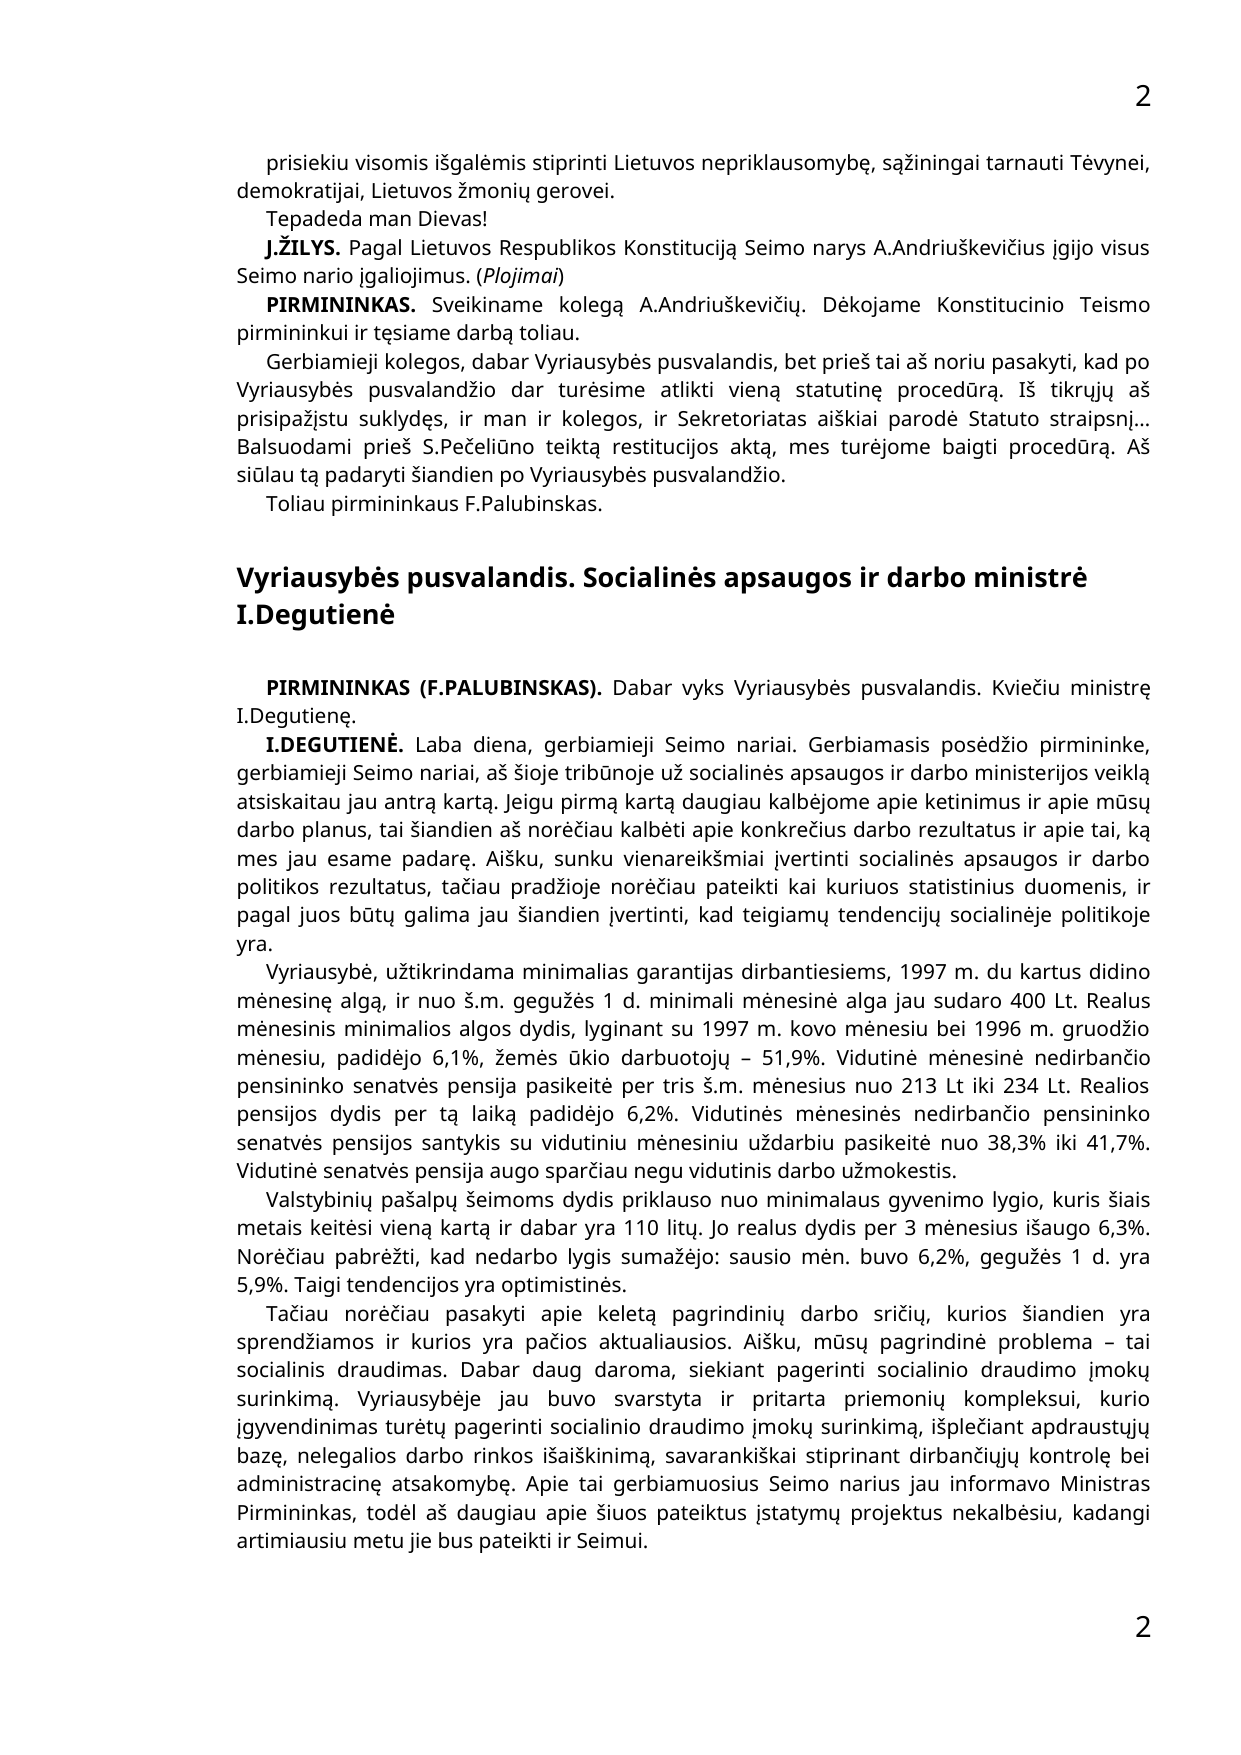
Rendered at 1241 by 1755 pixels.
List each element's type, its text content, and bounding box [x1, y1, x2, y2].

text I.DEGUTIENĖ. Laba diena, gerbiamieji Seimo nariai. Gerbiamasis posėdžio pirmininke, gerbiamieji Seimo nariai, aš šioje tribūnoje už socialinės apsaugos ir darbo ministerijos veiklą atsiskaitau jau antrą kartą. Jeigu pirmą kartą daugiau kalbėjome apie ketinimus ir apie mūsų darbo planus, tai šiandien aš norėčiau kalbėti apie konkrečius darbo rezultatus ir apie tai, ką mes jau esame padarę. Aišku, sunku vienareikšmiai įvertinti socialinės apsaugos ir darbo politikos rezultatus, tačiau pradžioje norėčiau pateikti kai kuriuos statistinius duomenis, ir pagal juos būtų galima jau šiandien įvertinti, kad teigiamų tendencijų socialinėje politikoje yra. [236, 730, 1152, 957]
text Gerbiamieji kolegos, dabar Vyriausybės pusvalandis, bet prieš tai aš noriu pasakyti, kad po Vyriausybės pusvalandžio dar turėsime atlikti vieną statutinę procedūrą. Iš tikrųjų aš prisipažįstu suklydęs, ir man ir kolegos, ir Sekretoriatas aiškiai parodė Statuto straipsnį… Balsuodami prieš S.Pečeliūno teiktą restitucijos aktą, mes turėjome baigti procedūrą. Aš siūlau tą padaryti šiandien po Vyriausybės pusvalandžio. [236, 347, 1152, 489]
text PIRMININKAS. Sveikiname kolegą A.Andriuškevičių. Dėkojame Konstitucinio Teismo pirmininkui ir tęsiame darbą toliau. [236, 290, 1152, 347]
text Valstybinių pašalpų šeimoms dydis priklauso nuo minimalaus gyvenimo lygio, kuris šiais metais keitėsi vieną kartą ir dabar yra 110 litų. Jo realus dydis per 3 mėnesius išaugo 6,3%. Norėčiau pabrėžti, kad nedarbo lygis sumažėjo: sausio mėn. buvo 6,2%, gegužės 1 d. yra 5,9%. Taigi tendencijos yra optimistinės. [236, 1185, 1152, 1299]
text Tepadeda man Dievas! [236, 204, 1152, 233]
text Vyriausybė, užtikrindama minimalias garantijas dirbantiesiems, 1997 m. du kartus didino mėnesinę algą, ir nuo š.m. gegužės 1 d. minimali mėnesinė alga jau sudaro 400 Lt. Realus mėnesinis minimalios algos dydis, lyginant su 1997 m. kovo mėnesiu bei 1996 m. gruodžio mėnesiu, padidėjo 6,1%, žemės ūkio darbuotojų – 51,9%. Vidutinė mėnesinė nedirbančio pensininko senatvės pensija pasikeitė per tris š.m. mėnesius nuo 213 Lt iki 234 Lt. Realios pensijos dydis per tą laiką padidėjo 6,2%. Vidutinės mėnesinės nedirbančio pensininko senatvės pensijos santykis su vidutiniu mėnesiniu uždarbiu pasikeitė nuo 38,3% iki 41,7%. Vidutinė senatvės pensija augo sparčiau negu vidutinis darbo užmokestis. [236, 957, 1152, 1185]
text prisiekiu visomis išgalėmis stiprinti Lietuvos nepriklausomybę, sąžiningai tarnauti Tėvynei, demokratijai, Lietuvos žmonių gerovei. [236, 148, 1152, 204]
text PIRMININKAS (F.PALUBINSKAS). Dabar vyks Vyriausybės pusvalandis. Kviečiu ministrę I.Degutienę. [236, 673, 1152, 730]
text J.ŽILYS. Pagal Lietuvos Respublikos Konstituciją Seimo narys A.Andriuškevičius įgijo visus Seimo nario įgaliojimus. (Plojimai) [236, 233, 1152, 290]
text Toliau pirmininkaus F.Palubinskas. [236, 489, 1152, 517]
text Vyriausybės pusvalandis. Socialinės apsaugos ir darbo ministrė I.Degutienė [236, 558, 1152, 632]
text Tačiau norėčiau pasakyti apie keletą pagrindinių darbo sričių, kurios šiandien yra sprendžiamos ir kurios yra pačios aktualiausios. Aišku, mūsų pagrindinė problema – tai socialinis draudimas. Dabar daug daroma, siekiant pagerinti socialinio draudimo įmokų surinkimą. Vyriausybėje jau buvo svarstyta ir pritarta priemonių kompleksui, kurio įgyvendinimas turėtų pagerinti socialinio draudimo įmokų surinkimą, išplečiant apdraustųjų bazę, nelegalios darbo rinkos išaiškinimą, savarankiškai stiprinant dirbančiųjų kontrolę bei administracinę atsakomybę. Apie tai gerbiamuosius Seimo narius jau informavo Ministras Pirmininkas, todėl aš daugiau apie šiuos pateiktus įstatymų projektus nekalbėsiu, kadangi artimiausiu metu jie bus pateikti ir Seimui. [236, 1299, 1152, 1554]
